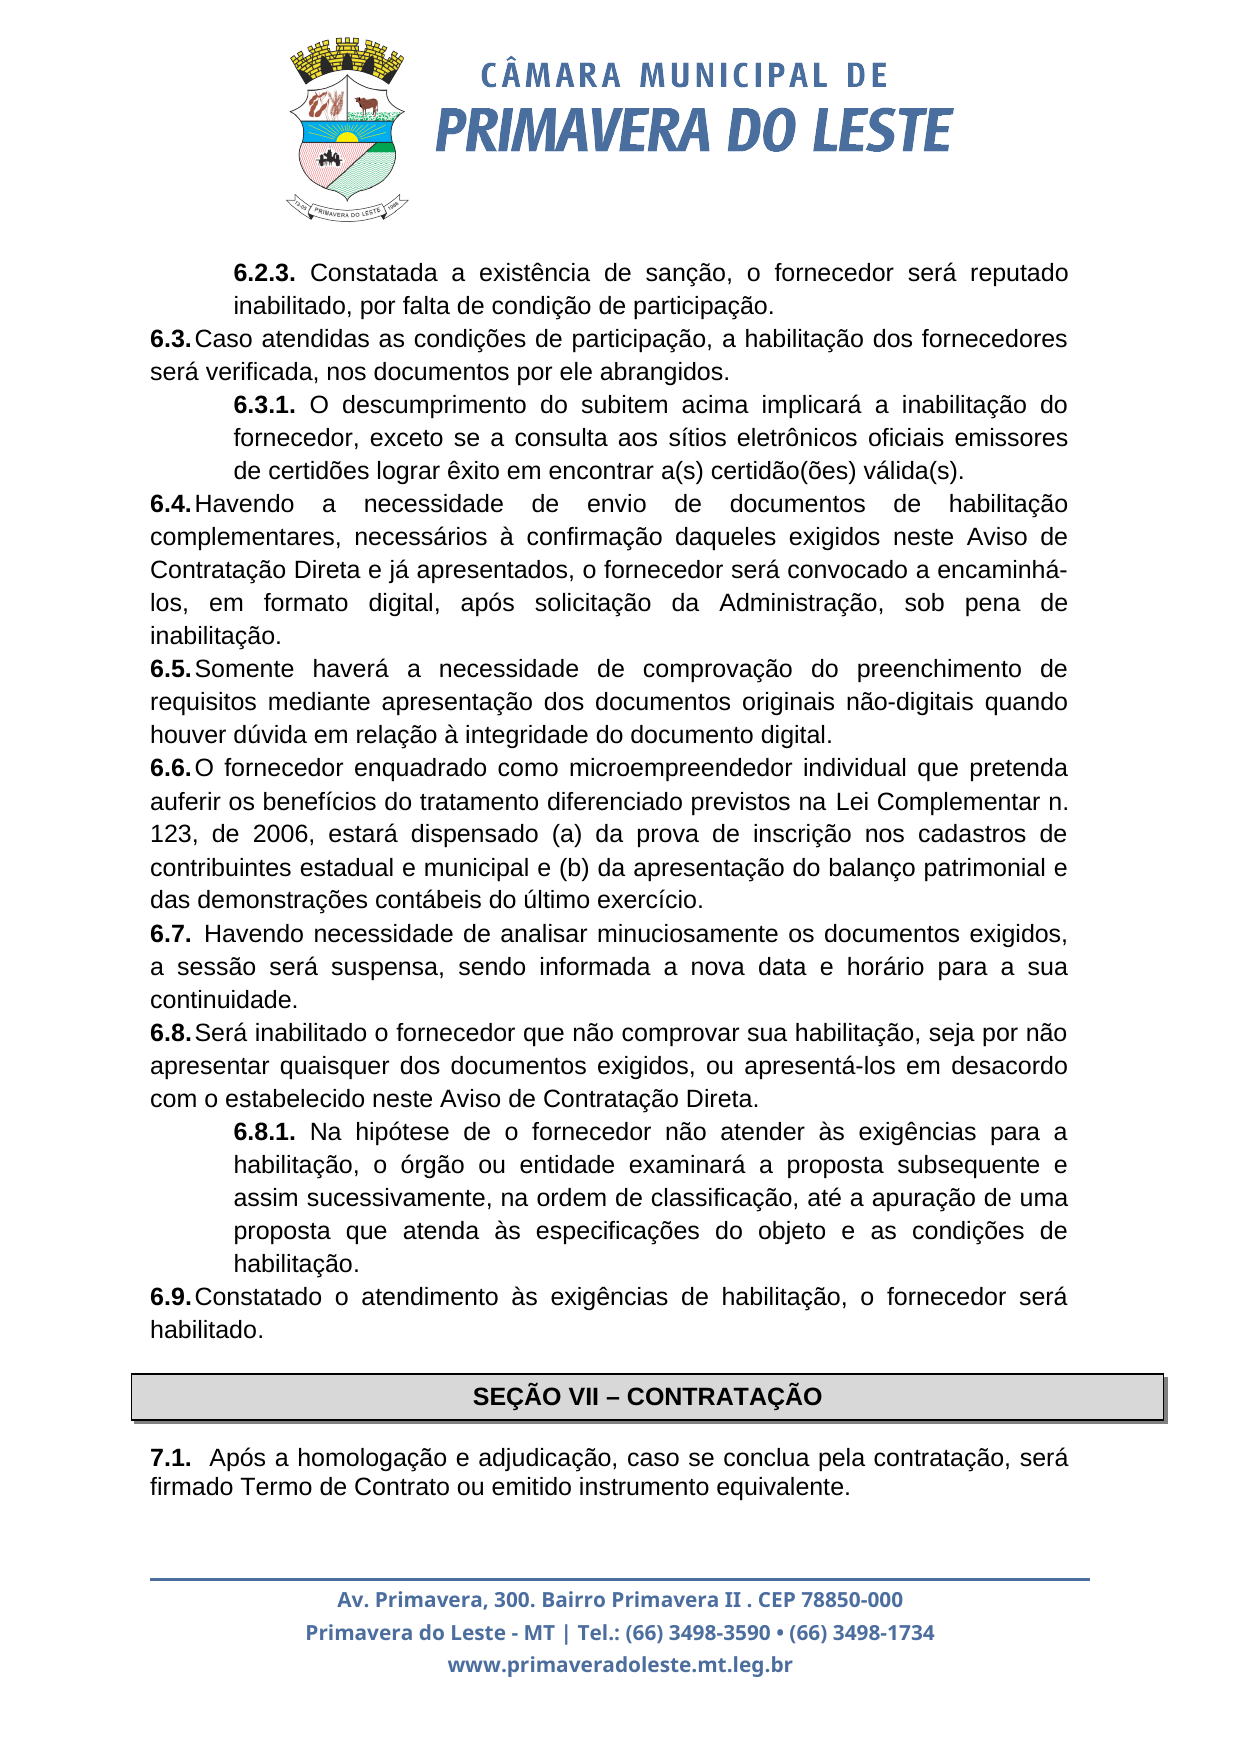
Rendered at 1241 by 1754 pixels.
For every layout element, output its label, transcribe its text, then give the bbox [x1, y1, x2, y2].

list 6.4. Havendo a necessidade de envio de documentos de habilitação complementares, necessários à confirmação daqueles exigidos neste Aviso de Contratação Direta e já apresentados, o fornecedor será convocado a encaminhá-los, em formato digital, após solicitação da Administração, sob pena de inabilitação. [150, 489, 1069, 650]
list 6.2.3. Constatada a existência de sanção, o fornecedor será reputado inabilitado, por falta de condição de participação. [233, 258, 1069, 320]
list 6.7. Havendo necessidade de analisar minuciosamente os documentos exigidos, a sessão será suspensa, sendo informada a nova data e horário para a sua continuidade. [150, 918, 1069, 1013]
picture [117, 25, 1092, 236]
text SEÇÃO VII – CONTRATAÇÃO [147, 1382, 1148, 1411]
list 6.6. O fornecedor enquadrado como microempreendedor individual que pretenda auferir os benefícios do tratamento diferenciado previstos na Lei Complementar n. 123, de 2006, estará dispensado (a) da prova de inscrição nos cadastros de contribuintes estadual e municipal e (b) da apresentação do balanço patrimonial e das demonstrações contábeis do último exercício. [150, 753, 1069, 914]
list 6.3. Caso atendidas as condições de participação, a habilitação dos fornecedores será verificada, nos documentos por ele abrangidos. [150, 324, 1069, 386]
subtitle 7.1. Após a homologação e adjudicação, caso se conclua pela contratação, será firmado Termo de Contrato ou emitido instrumento equivalente. [150, 1443, 1069, 1500]
list 6.3.1. O descumprimento do subitem acima implicará a inabilitação do fornecedor, exceto se a consulta aos sítios eletrônicos oficiais emissores de certidões lograr êxito em encontrar a(s) certidão(ões) válida(s). [233, 390, 1069, 485]
list 6.9. Constatado o atendimento às exigências de habilitação, o fornecedor será habilitado. [150, 1282, 1069, 1343]
list 6.8.1. Na hipótese de o fornecedor não atender às exigências para a habilitação, o órgão ou entidade examinará a proposta subsequente e assim sucessivamente, na ordem de classificação, até a apuração de uma proposta que atenda às especificações do objeto e as condições de habilitação. [233, 1117, 1069, 1277]
list 6.8. Será inabilitado o fornecedor que não comprovar sua habilitação, seja por não apresentar quaisquer dos documentos exigidos, ou apresentá-los em desacordo com o estabelecido neste Aviso de Contratação Direta. [150, 1018, 1069, 1112]
list 6.5. Somente haverá a necessidade de comprovação do preenchimento de requisitos mediante apresentação dos documentos originais não-digitais quando houver dúvida em relação à integridade do documento digital. [150, 654, 1069, 749]
